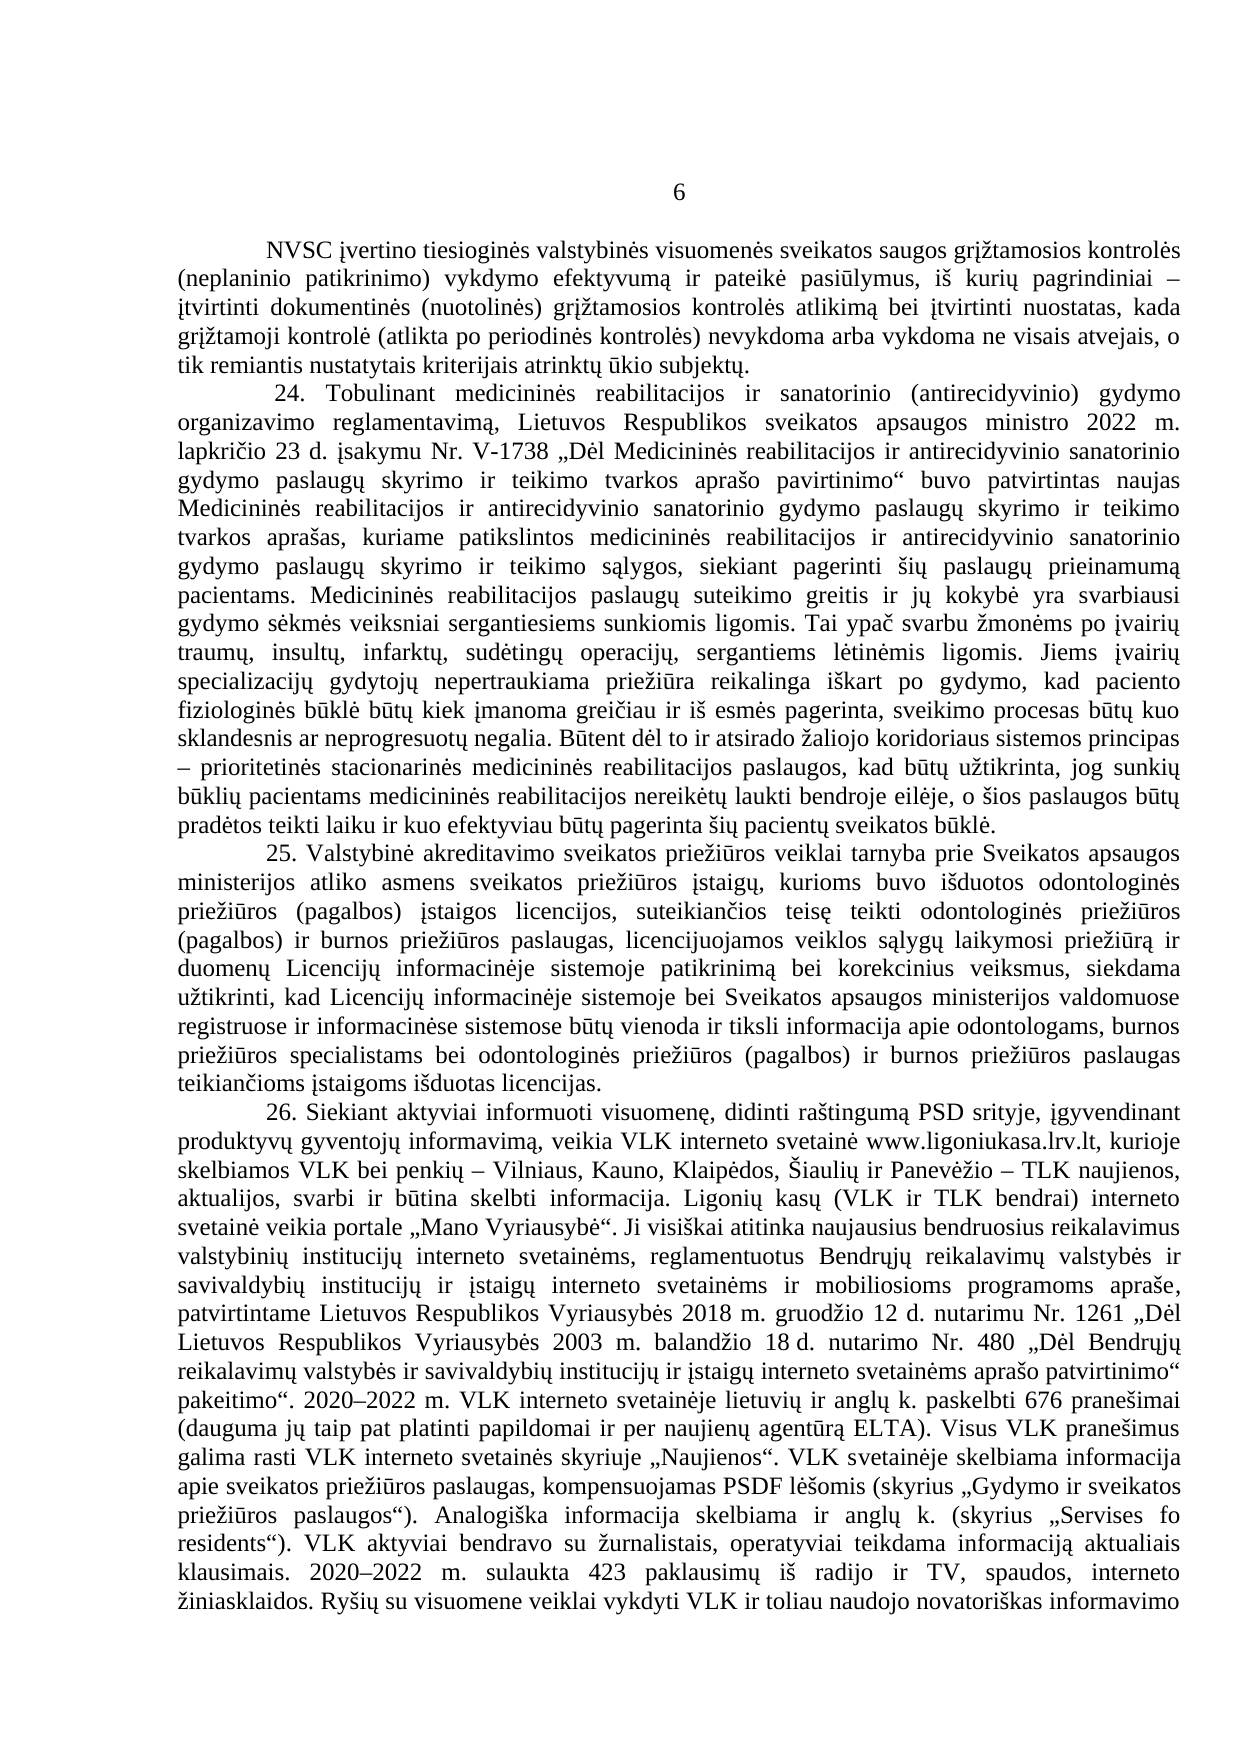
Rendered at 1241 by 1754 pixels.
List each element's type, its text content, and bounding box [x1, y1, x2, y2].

text NVSC įvertino tiesioginės valstybinės visuomenės sveikatos saugos grįžtamosios kontrolės (neplaninio patikrinimo) vykdymo efektyvumą ir pateikė pasiūlymus, iš kurių pagrindiniai – įtvirtinti dokumentinės (nuotolinės) grįžtamosios kontrolės atlikimą bei įtvirtinti nuostatas, kada grįžtamoji kontrolė (atlikta po periodinės kontrolės) nevykdoma arba vykdoma ne visais atvejais, o tik remiantis nustatytais kriterijais atrinktų ūkio subjektų. [177, 235, 1181, 378]
text 25. Valstybinė akreditavimo sveikatos priežiūros veiklai tarnyba prie Sveikatos apsaugos ministerijos atliko asmens sveikatos priežiūros įstaigų, kurioms buvo išduotos odontologinės priežiūros (pagalbos) įstaigos licencijos, suteikiančios teisę teikti odontologinės priežiūros (pagalbos) ir burnos priežiūros paslaugas, licencijuojamos veiklos sąlygų laikymosi priežiūrą ir duomenų Licencijų informacinėje sistemoje patikrinimą bei korekcinius veiksmus, siekdama užtikrinti, kad Licencijų informacinėje sistemoje bei Sveikatos apsaugos ministerijos valdomuose registruose ir informacinėse sistemose būtų vienoda ir tiksli informacija apie odontologams, burnos priežiūros specialistams bei odontologinės priežiūros (pagalbos) ir burnos priežiūros paslaugas teikiančioms įstaigoms išduotas licencijas. [177, 838, 1181, 1097]
text 26. Siekiant aktyviai informuoti visuomenę, didinti raštingumą PSD srityje, įgyvendinant produktyvų gyventojų informavimą, veikia VLK interneto svetainė www.ligoniukasa.lrv.lt, kurioje skelbiamos VLK bei penkių – Vilniaus, Kauno, Klaipėdos, Šiaulių ir Panevėžio – TLK naujienos, aktualijos, svarbi ir būtina skelbti informacija. Ligonių kasų (VLK ir TLK bendrai) interneto svetainė veikia portale „Mano Vyriausybė“. Ji visiškai atitinka naujausius bendruosius reikalavimus valstybinių institucijų interneto svetainėms, reglamentuotus Bendrųjų reikalavimų valstybės ir savivaldybių institucijų ir įstaigų interneto svetainėms ir mobiliosioms programoms apraše, patvirtintame Lietuvos Respublikos Vyriausybės 2018 m. gruodžio 12 d. nutarimu Nr. 1261 „Dėl Lietuvos Respublikos Vyriausybės 2003 m. balandžio 18 d. nutarimo Nr. 480 „Dėl Bendrųjų reikalavimų valstybės ir savivaldybių institucijų ir įstaigų interneto svetainėms aprašo patvirtinimo“ pakeitimo“. 2020–2022 m. VLK interneto svetainėje lietuvių ir anglų k. paskelbti 676 pranešimai (dauguma jų taip pat platinti papildomai ir per naujienų agentūrą ELTA). Visus VLK pranešimus galima rasti VLK interneto svetainės skyriuje „Naujienos“. VLK svetainėje skelbiama informacija apie sveikatos priežiūros paslaugas, kompensuojamas PSDF lėšomis (skyrius „Gydymo ir sveikatos priežiūros paslaugos“). Analogiška informacija skelbiama ir anglų k. (skyrius „Servises fo residents“). VLK aktyviai bendravo su žurnalistais, operatyviai teikdama informaciją aktualiais klausimais. 2020–2022 m. sulaukta 423 paklausimų iš radijo ir TV, spaudos, interneto žiniasklaidos. Ryšių su visuomene veiklai vykdyti VLK ir toliau naudojo novatoriškas informavimo [177, 1097, 1181, 1615]
text 24. Tobulinant medicininės reabilitacijos ir sanatorinio (antirecidyvinio) gydymo organizavimo reglamentavimą, Lietuvos Respublikos sveikatos apsaugos ministro 2022 m. lapkričio 23 d. įsakymu Nr. V-1738 „Dėl Medicininės reabilitacijos ir antirecidyvinio sanatorinio gydymo paslaugų skyrimo ir teikimo tvarkos aprašo pavirtinimo“ buvo patvirtintas naujas Medicininės reabilitacijos ir antirecidyvinio sanatorinio gydymo paslaugų skyrimo ir teikimo tvarkos aprašas, kuriame patikslintos medicininės reabilitacijos ir antirecidyvinio sanatorinio gydymo paslaugų skyrimo ir teikimo sąlygos, siekiant pagerinti šių paslaugų prieinamumą pacientams. Medicininės reabilitacijos paslaugų suteikimo greitis ir jų kokybė yra svarbiausi gydymo sėkmės veiksniai sergantiesiems sunkiomis ligomis. Tai ypač svarbu žmonėms po įvairių traumų, insultų, infarktų, sudėtingų operacijų, sergantiems lėtinėmis ligomis. Jiems įvairių specializacijų gydytojų nepertraukiama priežiūra reikalinga iškart po gydymo, kad paciento fiziologinės būklė būtų kiek įmanoma greičiau ir iš esmės pagerinta, sveikimo procesas būtų kuo sklandesnis ar neprogresuotų negalia. Būtent dėl to ir atsirado žaliojo koridoriaus sistemos principas – prioritetinės stacionarinės medicininės reabilitacijos paslaugos, kad būtų užtikrinta, jog sunkių būklių pacientams medicininės reabilitacijos nereikėtų laukti bendroje eilėje, o šios paslaugos būtų pradėtos teikti laiku ir kuo efektyviau būtų pagerinta šių pacientų sveikatos būklė. [177, 378, 1181, 838]
